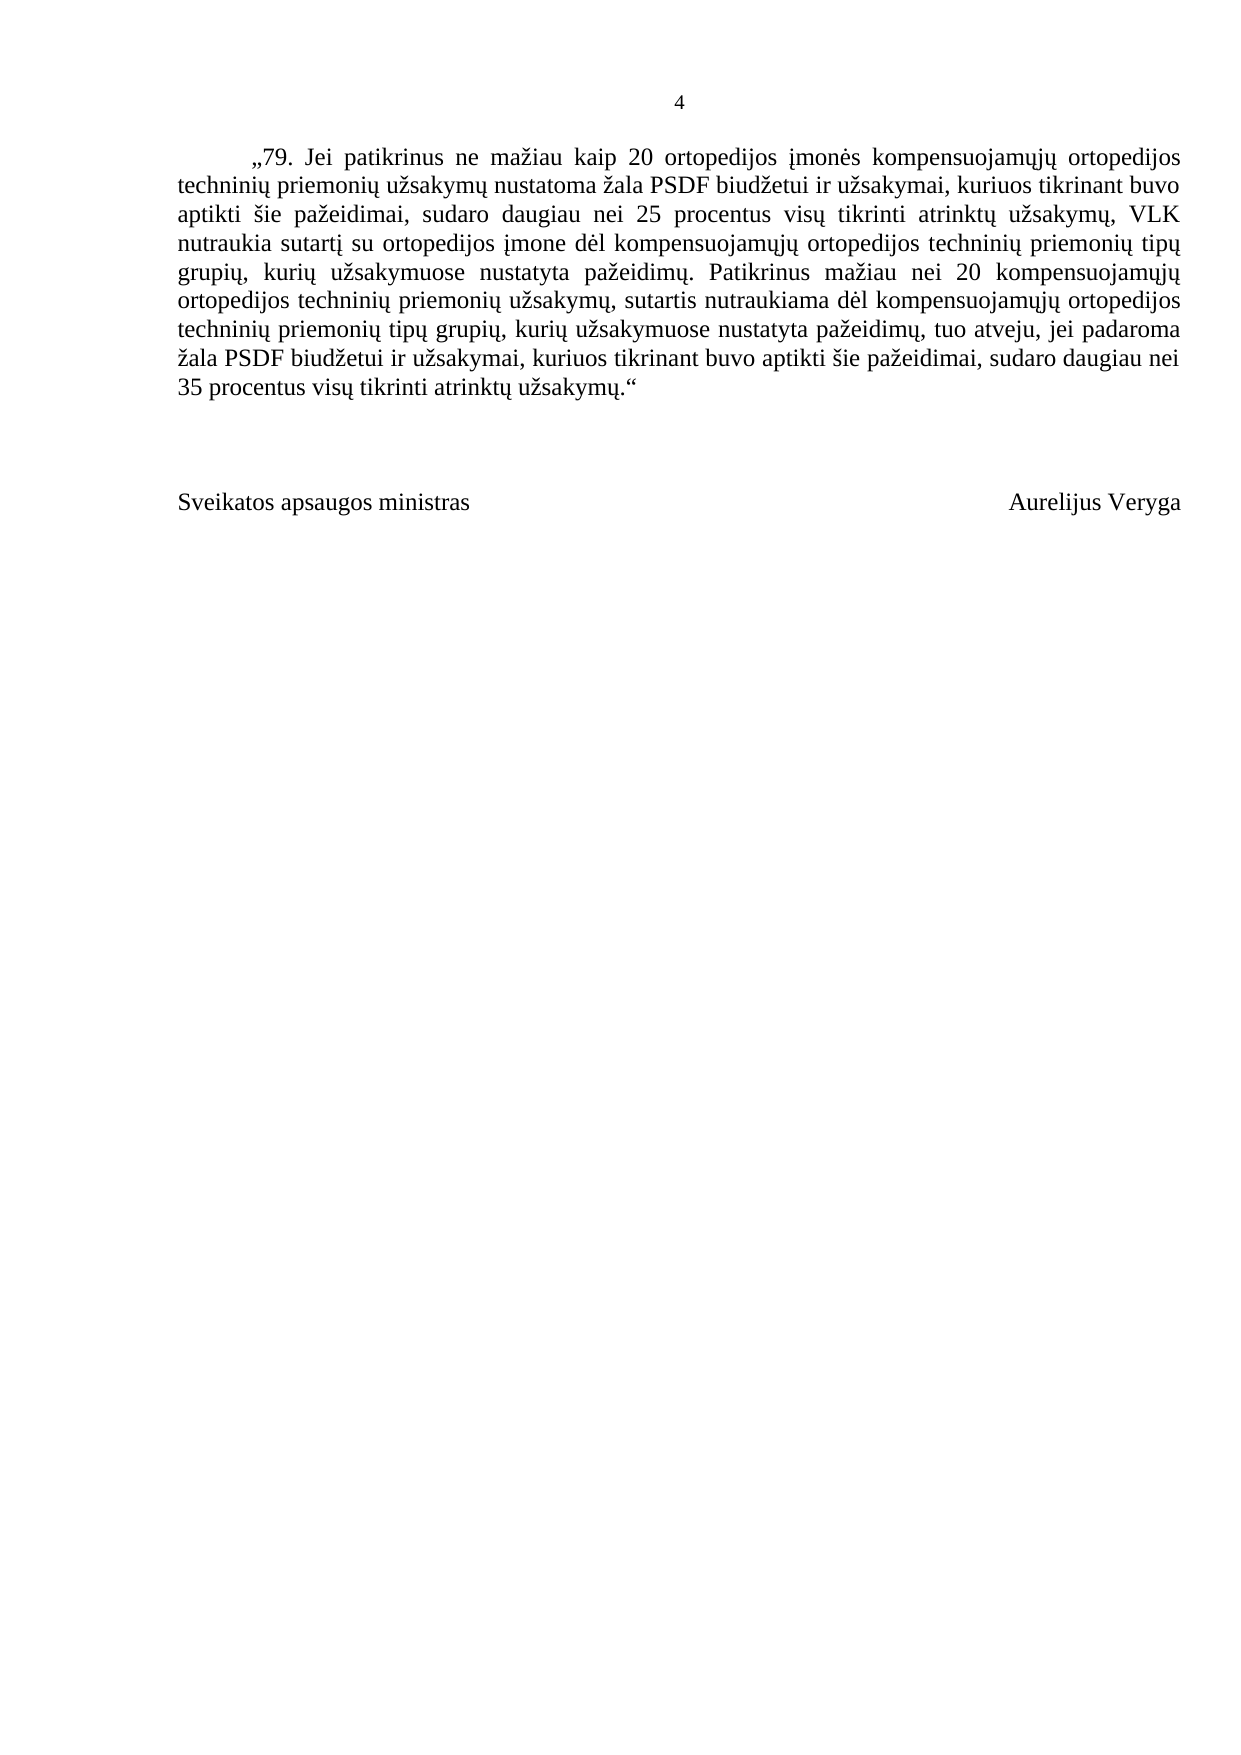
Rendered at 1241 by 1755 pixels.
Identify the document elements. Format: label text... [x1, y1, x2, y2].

text Sveikatos apsaugos ministras Aurelijus Veryga [177, 487, 1181, 516]
text „79. Jei patikrinus ne mažiau kaip 20 ortopedijos įmonės kompensuojamųjų ortopedijos techninių priemonių užsakymų nustatoma žala PSDF biudžetui ir užsakymai, kuriuos tikrinant buvo aptikti šie pažeidimai, sudaro daugiau nei 25 procentus visų tikrinti atrinktų užsakymų, VLK nutraukia sutartį su ortopedijos įmone dėl kompensuojamųjų ortopedijos techninių priemonių tipų grupių, kurių užsakymuose nustatyta pažeidimų. Patikrinus mažiau nei 20 kompensuojamųjų ortopedijos techninių priemonių užsakymų, sutartis nutraukiama dėl kompensuojamųjų ortopedijos techninių priemonių tipų grupių, kurių užsakymuose nustatyta pažeidimų, tuo atveju, jei padaroma žala PSDF biudžetui ir užsakymai, kuriuos tikrinant buvo aptikti šie pažeidimai, sudaro daugiau nei 35 procentus visų tikrinti atrinktų užsakymų.“ [177, 142, 1181, 401]
